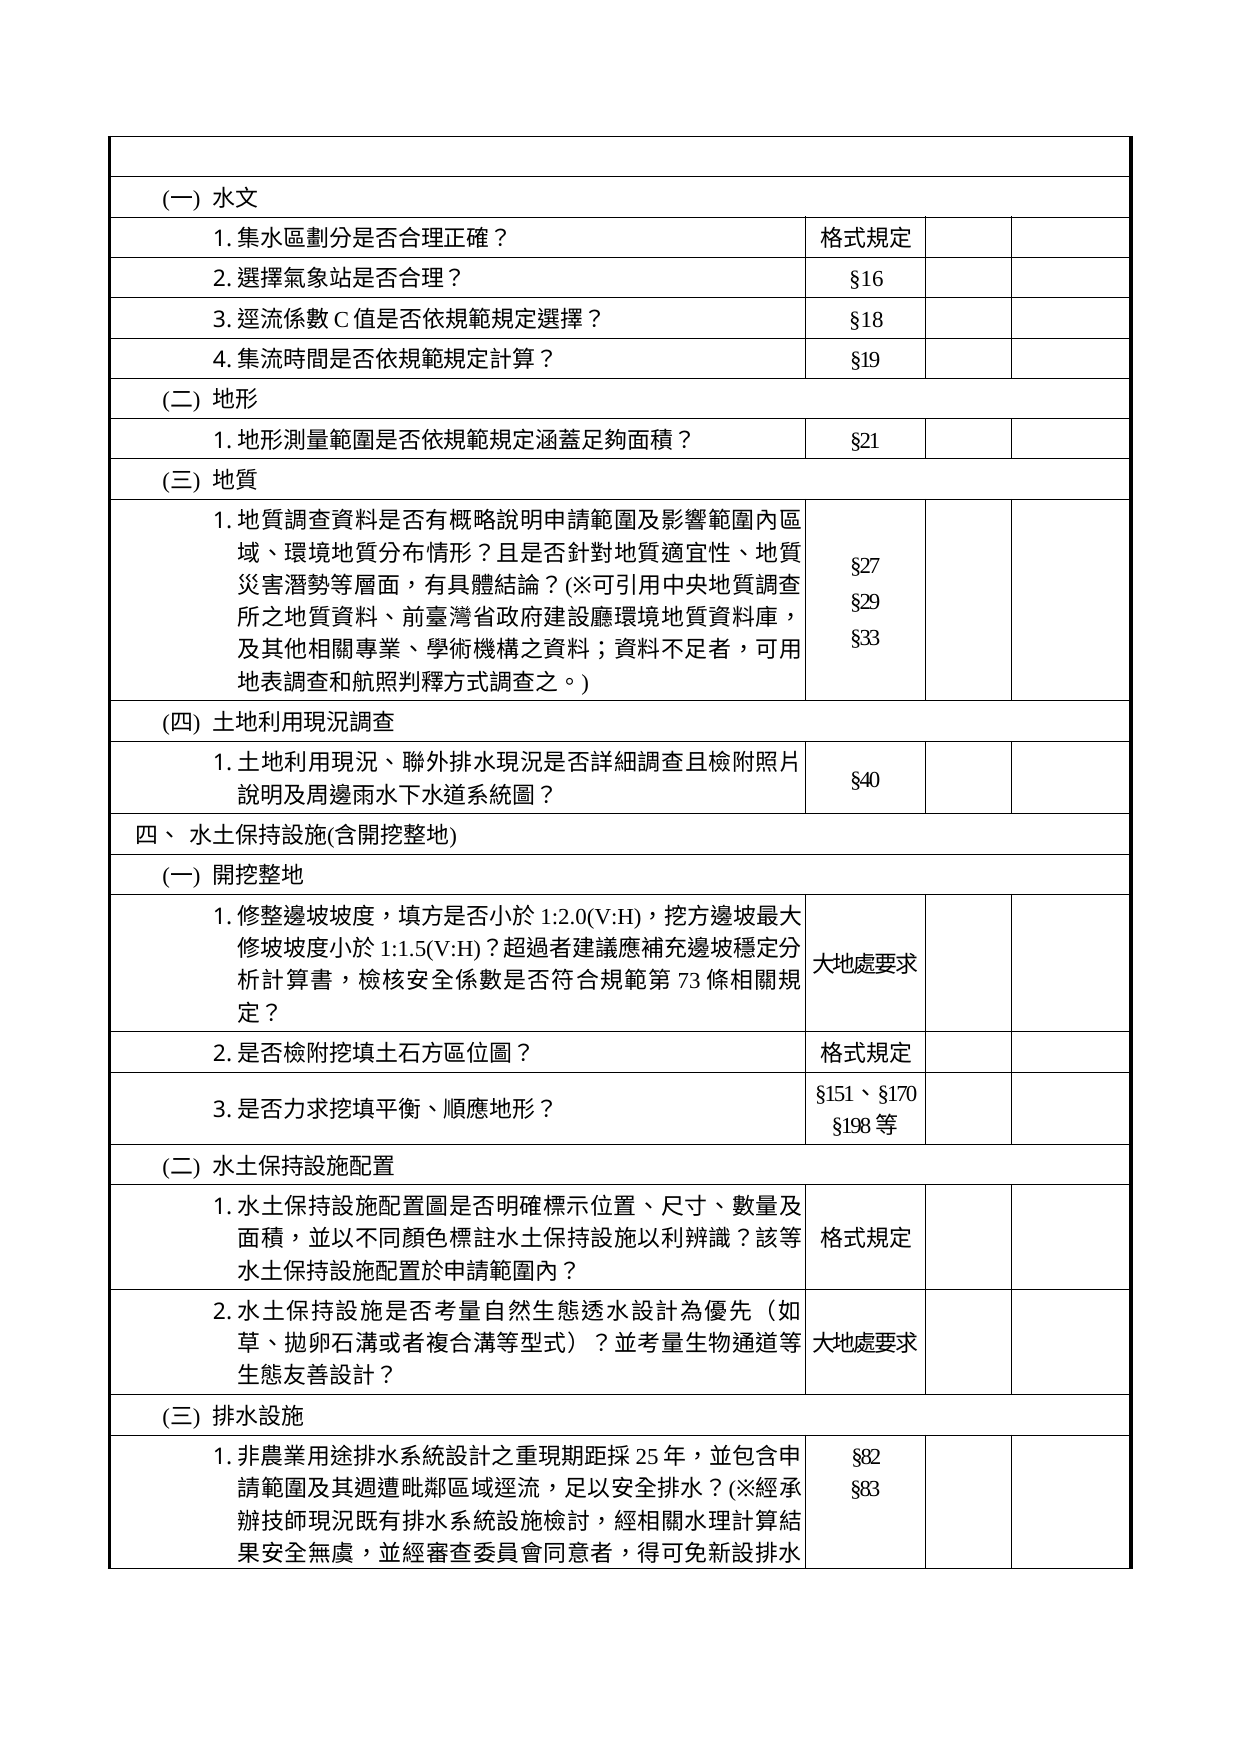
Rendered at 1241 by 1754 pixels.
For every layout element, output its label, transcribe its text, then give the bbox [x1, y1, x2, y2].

table_cell [926, 1290, 1011, 1394]
table_cell [111, 137, 1129, 176]
table_cell [1012, 419, 1129, 458]
table_cell 格式規定 [806, 218, 925, 257]
table_cell 選擇氣象站是否合理？ [111, 258, 805, 297]
table_cell 水土保持設施(含開挖整地) [111, 814, 1129, 854]
table_cell 地質 [111, 459, 1129, 499]
table_cell 是否檢附挖填土石方區位圖？ [111, 1032, 805, 1071]
table_cell 是否力求挖填平衡、順應地形？ [111, 1073, 805, 1144]
table_cell [1012, 218, 1129, 257]
table_cell [926, 298, 1011, 337]
table_cell 逕流係數C值是否依規範規定選擇？ [111, 298, 805, 337]
table_cell [1012, 339, 1129, 378]
table_cell [1012, 1185, 1129, 1289]
table_cell 排水設施 [111, 1395, 1129, 1434]
table_cell [1012, 1290, 1129, 1394]
table_cell 地形測量範圍是否依規範規定涵蓋足夠面積？ [111, 419, 805, 458]
table_cell §27 §29 §33 [806, 500, 925, 700]
table_cell [1012, 258, 1129, 297]
table_cell 土地利用現況、聯外排水現況是否詳細調查且檢附照片說明及周邊雨水下水道系統圖？ [111, 742, 805, 813]
table_cell 格式規定 [806, 1032, 925, 1071]
table_cell 水文 [111, 177, 1129, 216]
table_cell 大地處要求 [806, 1290, 925, 1394]
table_cell [926, 339, 1011, 378]
table_cell [926, 1032, 1011, 1071]
table_cell 水土保持設施配置 [111, 1145, 1129, 1184]
table_cell [1012, 298, 1129, 337]
table_cell §151、§170 §198等 [806, 1073, 925, 1144]
table_cell 非農業用途排水系統設計之重現期距採25年，並包含申請範圍及其週遭毗鄰區域逕流，足以安全排水？(※經承辦技師現況既有排水系統設施檢討，經相關水理計算結果安全無虞，並經審查委員會同意者，得可免新設排水 [111, 1436, 805, 1568]
table_cell 集水區劃分是否合理正確？ [111, 218, 805, 257]
table_cell §82 §83 [806, 1436, 925, 1568]
table_cell 地質調查資料是否有概略說明申請範圍及影響範圍內區域、環境地質分布情形？且是否針對地質適宜性、地質災害潛勢等層面，有具體結論？(※可引用中央地質調查所之地質資料、前臺灣省政府建設廳環境地質資料庫，及其他相關專業、學術機構之資料；資料不足者，可用地表調查和航照判釋方式調查之。) [111, 500, 805, 700]
table_cell [926, 1185, 1011, 1289]
table_cell §18 [806, 298, 925, 337]
table_cell 集流時間是否依規範規定計算？ [111, 339, 805, 378]
table_cell [926, 419, 1011, 458]
table_cell [1012, 895, 1129, 1031]
table_cell 格式規定 [806, 1185, 925, 1289]
table_cell §40 [806, 742, 925, 813]
table_cell 土地利用現況調查 [111, 701, 1129, 741]
table_cell [926, 258, 1011, 297]
table_cell [926, 895, 1011, 1031]
table_cell [1012, 1073, 1129, 1144]
table_cell 水土保持設施是否考量自然生態透水設計為優先（如草、拋卵石溝或者複合溝等型式）？並考量生物通道等生態友善設計？ [111, 1290, 805, 1394]
table_cell §16 [806, 258, 925, 297]
table_cell 水土保持設施配置圖是否明確標示位置、尺寸、數量及面積，並以不同顏色標註水土保持設施以利辨識？該等水土保持設施配置於申請範圍內？ [111, 1185, 805, 1289]
table_cell [926, 218, 1011, 257]
table_cell [926, 500, 1011, 700]
table_cell 修整邊坡坡度，填方是否小於1:2.0(V:H)，挖方邊坡最大修坡坡度小於1:1.5(V:H)？超過者建議應補充邊坡穩定分析計算書，檢核安全係數是否符合規範第73條相關規定？ [111, 895, 805, 1031]
table_cell [1012, 500, 1129, 700]
table_cell 地形 [111, 379, 1129, 418]
table_cell [926, 1436, 1011, 1568]
table_cell [1012, 1032, 1129, 1071]
table_cell [1012, 742, 1129, 813]
table_cell 大地處要求 [806, 895, 925, 1031]
table_cell §21 [806, 419, 925, 458]
table_cell 開挖整地 [111, 855, 1129, 894]
table_cell [926, 742, 1011, 813]
table_cell [1012, 1436, 1129, 1568]
table_cell §19 [806, 339, 925, 378]
table_cell [926, 1073, 1011, 1144]
